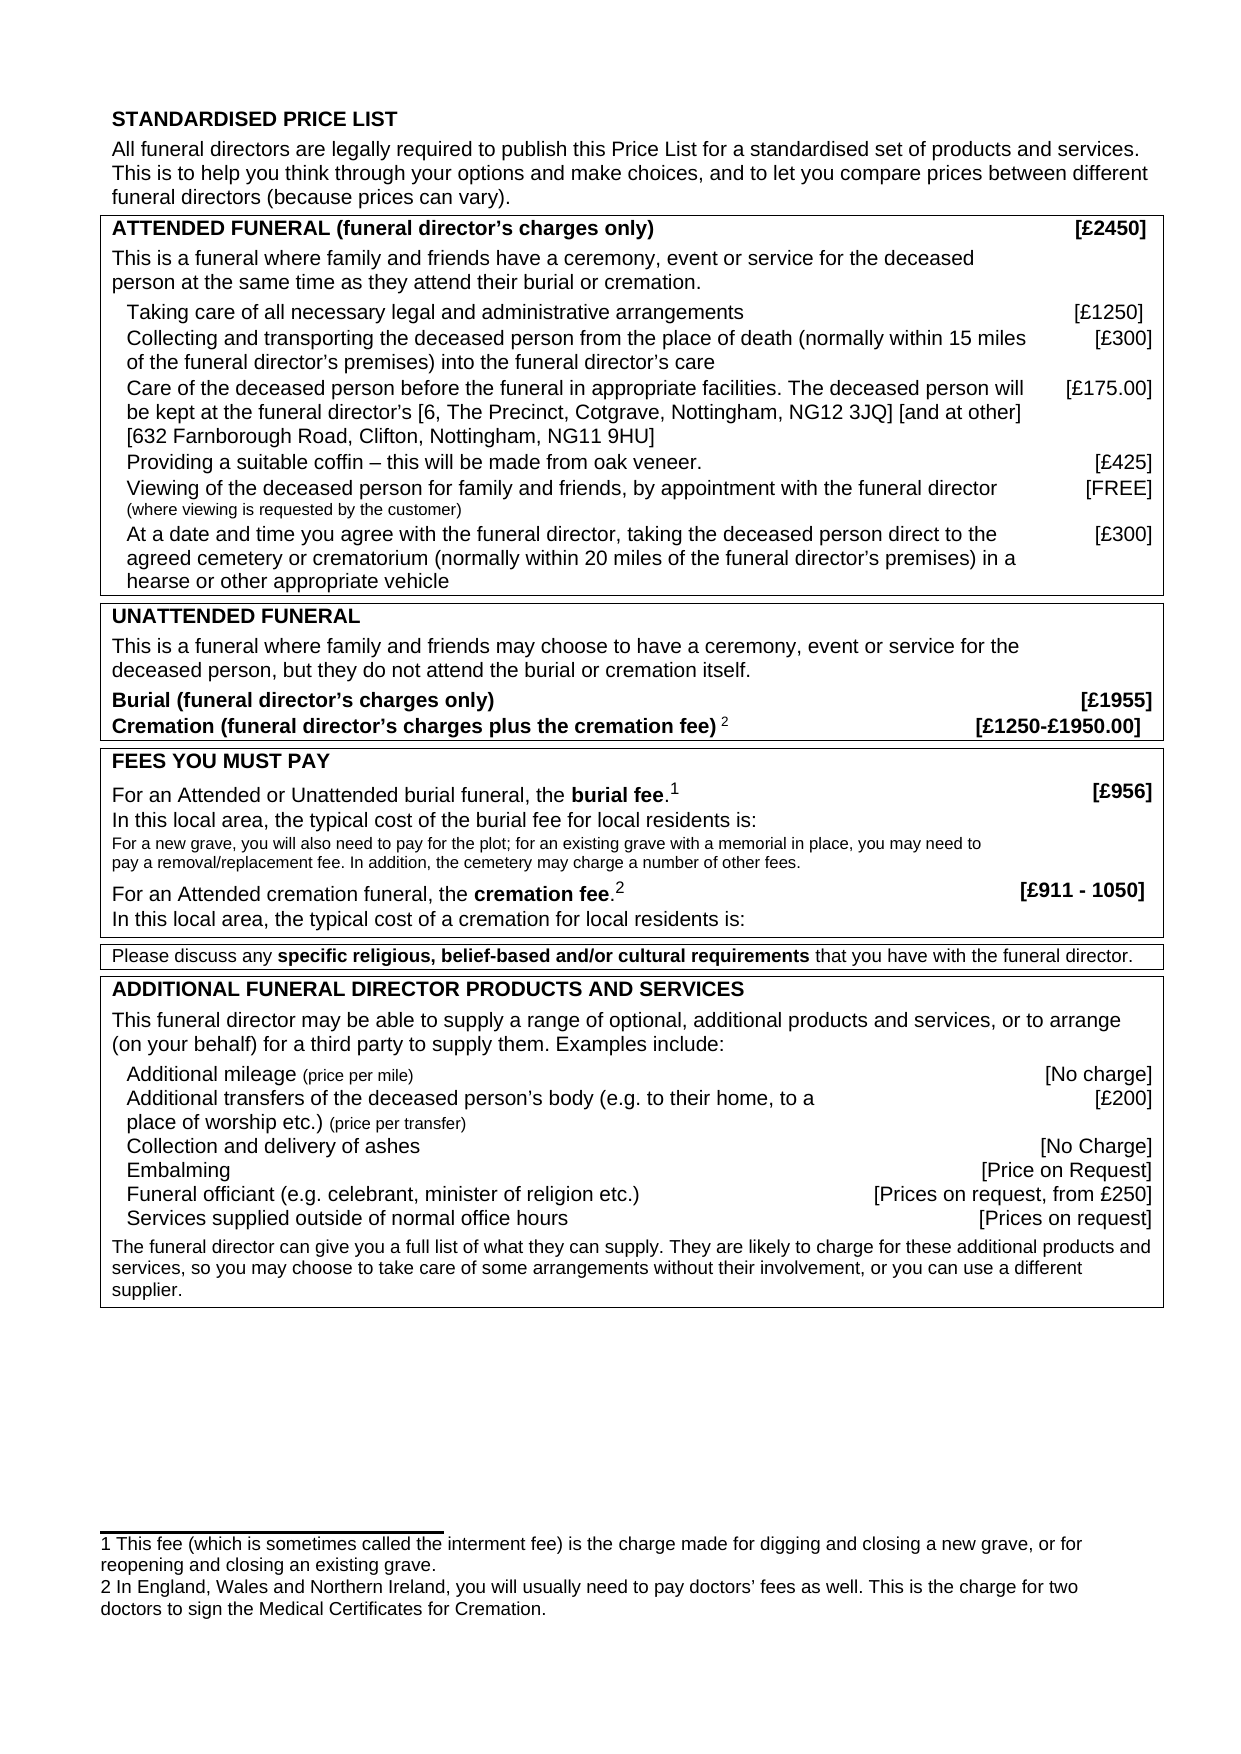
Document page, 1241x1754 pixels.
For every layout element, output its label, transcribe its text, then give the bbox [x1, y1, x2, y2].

table_cell The funeral director can give you a full list of what they can supply. They are likely to charge for these additional products and services, so you may choose to take care of some arrangements without their involvement, or you can use a different supplier. [101, 1236, 1163, 1307]
table_cell Please discuss any specific religious, belief-based and/or cultural requirements that you have with the funeral director. [101, 945, 1163, 969]
table_cell Additional mileage (price per mile) [101, 1062, 868, 1086]
table_cell Providing a suitable coffin – this will be made from oak veneer. [101, 450, 1045, 476]
table_cell [Prices on request] [809, 1205, 1163, 1236]
table_cell Taking care of all necessary legal and administrative arrangements [101, 300, 1045, 326]
table_cell FEES YOU MUST PAY [101, 749, 1045, 779]
table_cell This is a funeral where family and friends have a ceremony, event or service for the deceased person at the same time as they attend their burial or cremation. [101, 246, 1045, 300]
table_header STANDARDISED PRICE LIST All funeral directors are legally required to publish this Price List for a standardised set of products and services. This is to help you think through your options and make choices, and to let you compare prices between different funeral directors (because prices can vary). [100, 106, 1163, 215]
table_cell Embalming [101, 1158, 868, 1181]
table_cell Funeral officiant (e.g. celebrant, minister of religion etc.) [101, 1181, 809, 1205]
table_cell Additional transfers of the deceased person’s body (e.g. to their home, to a place of worship etc.) (price per transfer) [101, 1086, 868, 1133]
table_cell [£425] [1045, 450, 1163, 476]
table_cell [£1250-£1950.00] [913, 714, 1163, 740]
table_cell [£911 - 1050] [1001, 878, 1163, 937]
table_cell Viewing of the deceased person for family and friends, by appointment with the funeral director (where viewing is requested by the customer) [101, 476, 1045, 521]
table_cell [No Charge] [868, 1134, 1163, 1157]
table_cell Cremation (funeral director’s charges plus the cremation fee) 2 [101, 714, 913, 740]
table_cell Services supplied outside of normal office hours [101, 1205, 809, 1236]
table_cell Collecting and transporting the deceased person from the place of death (normally within 15 miles of the funeral director’s premises) into the funeral director’s care [101, 326, 1045, 376]
table_cell For an Attended cremation funeral, the cremation fee. In this local area, the typical cost of a cremation for local residents is: [101, 878, 1001, 937]
table_cell [£300] [1045, 521, 1163, 595]
table_cell At a date and time you agree with the funeral director, taking the deceased person direct to the agreed cemetery or crematorium (normally within 20 miles of the funeral director’s premises) in a hearse or other appropriate vehicle [101, 521, 1045, 595]
table_cell Care of the deceased person before the funeral in appropriate facilities. The deceased person will be kept at the funeral director’s [6, The Precinct, Cotgrave, Nottingham, NG12 3JQ] [and at other] [632 Farnborough Road, Clifton, Nottingham, NG11 9HU] [101, 376, 1045, 450]
table_cell [1045, 246, 1163, 300]
table_cell For an Attended or Unattended burial funeral, the burial fee. In this local area, the typical cost of the burial fee for local residents is: For a new grave, you will also need to pay for the plot; for an existing grave with a memorial in place, you may need to pay a removal/replacement fee. In addition, the cemetery may charge a number of other fees. [101, 779, 1001, 878]
table_cell [£200] [868, 1086, 1163, 1133]
table_cell [£175.00] [1045, 376, 1163, 450]
table_cell [100, 970, 1163, 976]
table_cell [FREE] [1045, 476, 1163, 521]
table_cell [100, 596, 1163, 603]
table_cell Burial (funeral director’s charges only) [101, 688, 913, 714]
table_cell [£1250] [1045, 300, 1163, 326]
table_cell [No charge] [868, 1062, 1163, 1086]
table_cell [1045, 604, 1163, 688]
table_cell Collection and delivery of ashes [101, 1134, 868, 1157]
table_cell [£956] [1001, 779, 1163, 878]
table_cell [100, 938, 1163, 944]
table_cell ATTENDED FUNERAL (funeral director’s charges only) [101, 216, 913, 246]
table_cell [£2450] [913, 216, 1163, 246]
table_cell [1045, 749, 1163, 779]
table_cell [£1955] [913, 688, 1163, 714]
table_cell [£300] [1045, 326, 1163, 376]
table_cell [100, 741, 1163, 747]
table_cell UNATTENDED FUNERAL This is a funeral where family and friends may choose to have a ceremony, event or service for the deceased person, but they do not attend the burial or cremation itself. [101, 604, 1045, 688]
table_cell [Prices on request, from £250] [809, 1181, 1163, 1205]
table_cell ADDITIONAL FUNERAL DIRECTOR PRODUCTS AND SERVICES This funeral director may be able to supply a range of optional, additional products and services, or to arrange (on your behalf) for a third party to supply them. Examples include: [101, 977, 1163, 1062]
table_cell [Price on Request] [868, 1158, 1163, 1181]
